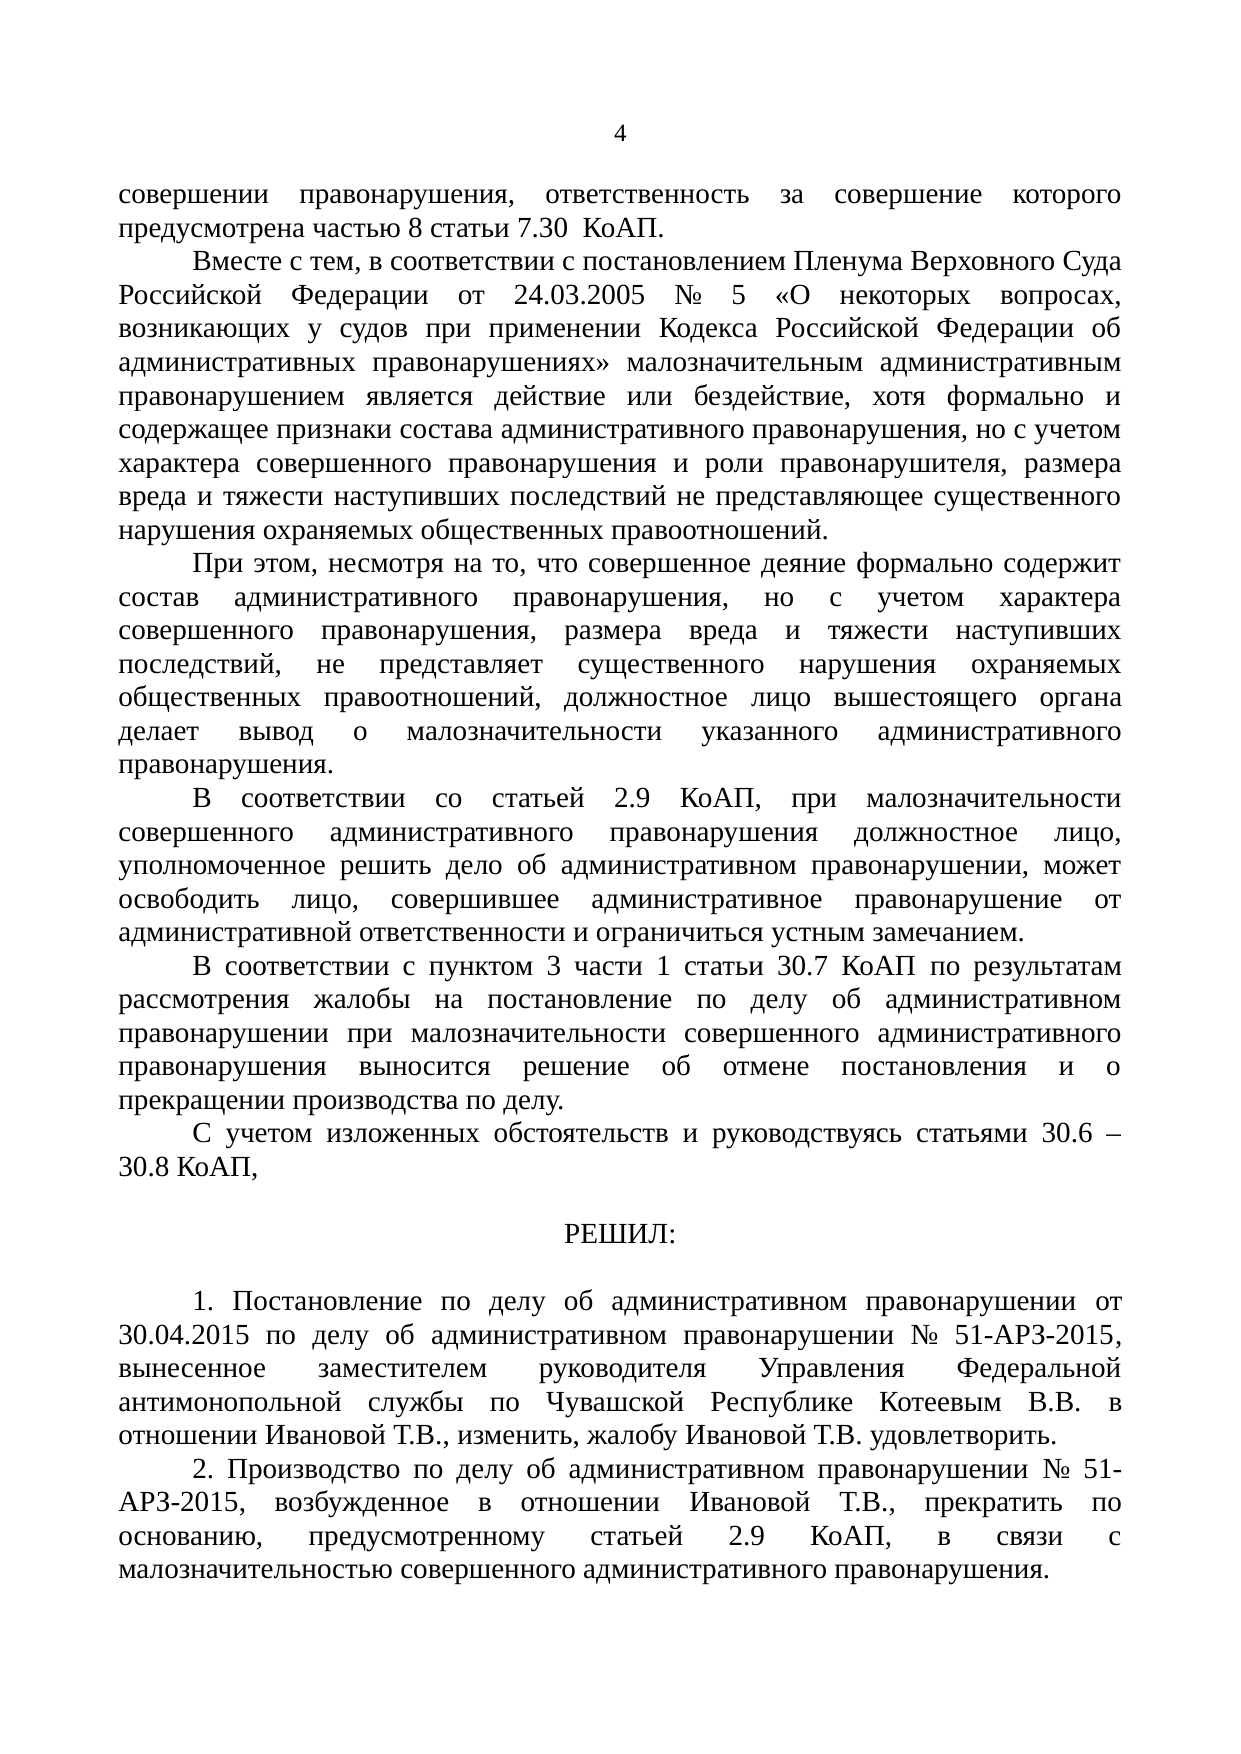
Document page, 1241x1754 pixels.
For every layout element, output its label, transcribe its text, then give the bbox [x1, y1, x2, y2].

text В соответствии с пунктом 3 части 1 статьи 30.7 КоАП по результатам рассмотрения жалобы на постановление по делу об административном правонарушении при малозначительности совершенного административного правонарушения выносится решение об отмене постановления и о прекращении производства по делу. [118, 948, 1122, 1116]
text РЕШИЛ: [118, 1216, 1122, 1250]
text С учетом изложенных обстоятельств и руководствуясь статьями 30.6 – 30.8 КоАП, [118, 1116, 1122, 1183]
text 2. Производство по делу об административном правонарушении № 51-АРЗ-2015, возбужденное в отношении Ивановой Т.В., прекратить по основанию, предусмотренному статьей 2.9 КоАП, в связи с малозначительностью совершенного административного правонарушения. [118, 1451, 1122, 1585]
text 1. Постановление по делу об административном правонарушении от 30.04.2015 по делу об административном правонарушении № 51-АРЗ-2015, вынесенное заместителем руководителя Управления Федеральной антимонопольной службы по Чувашской Республике Котеевым В.В. в отношении Ивановой Т.В., изменить, жалобу Ивановой Т.В. удовлетворить. [118, 1283, 1122, 1451]
text совершении правонарушения, ответственность за совершение которого предусмотрена частью 8 статьи 7.30 КоАП. [118, 176, 1122, 243]
text Вместе с тем, в соответствии с постановлением Пленума Верховного Суда Российской Федерации от 24.03.2005 № 5 «О некоторых вопросах, возникающих у судов при применении Кодекса Российской Федерации об административных правонарушениях» малозначительным административным правонарушением является действие или бездействие, хотя формально и содержащее признаки состава административного правонарушения, но с учетом характера совершенного правонарушения и роли правонарушителя, размера вреда и тяжести наступивших последствий не представляющее существенного нарушения охраняемых общественных правоотношений. [118, 243, 1122, 545]
text В соответствии со статьей 2.9 КоАП, при малозначительности совершенного административного правонарушения должностное лицо, уполномоченное решить дело об административном правонарушении, может освободить лицо, совершившее административное правонарушение от административной ответственности и ограничиться устным замечанием. [118, 780, 1122, 948]
text При этом, несмотря на то, что совершенное деяние формально содержит состав административного правонарушения, но с учетом характера совершенного правонарушения, размера вреда и тяжести наступивших последствий, не представляет существенного нарушения охраняемых общественных правоотношений, должностное лицо вышестоящего органа делает вывод о малозначительности указанного административного правонарушения. [118, 545, 1122, 780]
